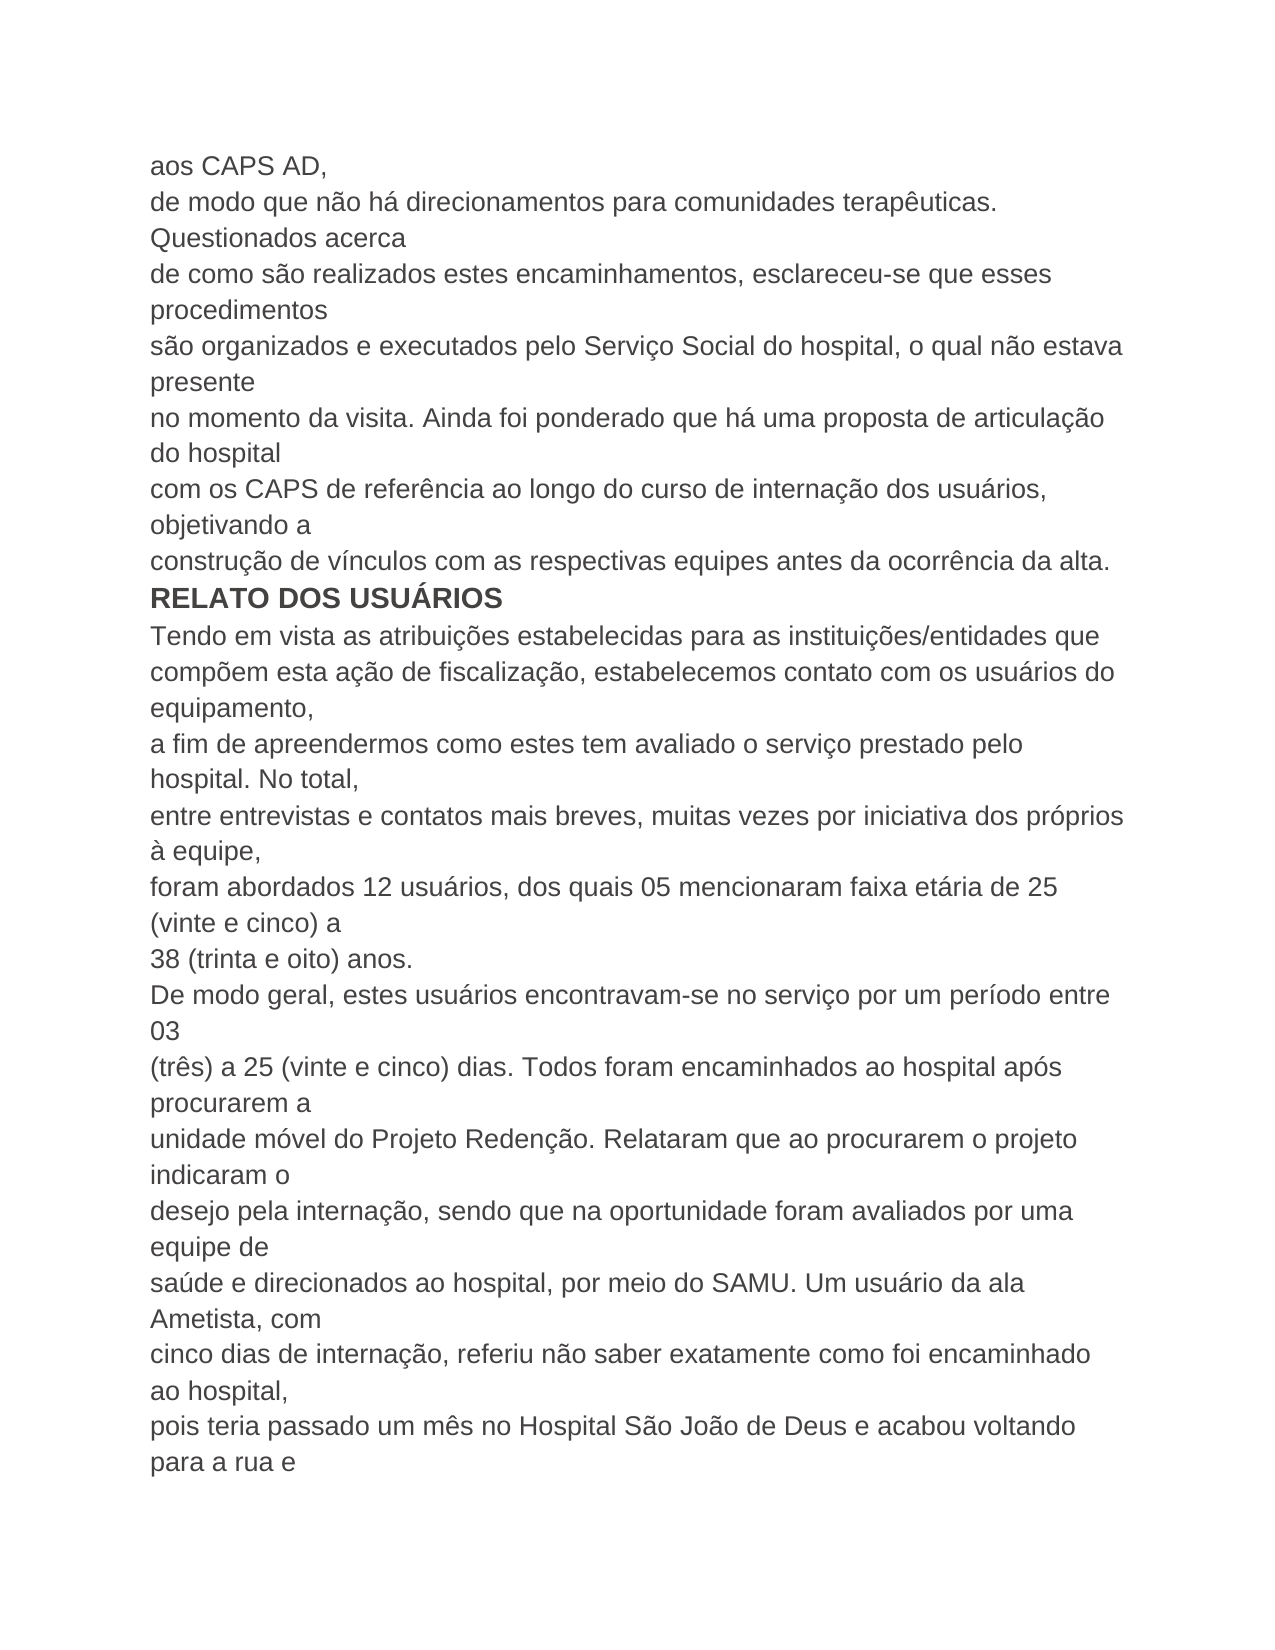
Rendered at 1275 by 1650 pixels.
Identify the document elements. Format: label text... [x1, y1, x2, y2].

text (três) a 25 (vinte e cinco) dias. Todos foram encaminhados ao hospital após procurarem a [150, 1051, 1125, 1118]
text saúde e direcionados ao hospital, por meio do SAMU. Um usuário da ala Ametista, com [150, 1267, 1125, 1334]
text 38 (trinta e oito) anos. [150, 943, 1125, 974]
text no momento da visita. Ainda foi ponderado que há uma proposta de articulação do hospital [150, 402, 1125, 469]
text Tendo em vista as atribuições estabelecidas para as instituições/entidades que [150, 620, 1125, 651]
text unidade móvel do Projeto Redenção. Relataram que ao procurarem o projeto indicaram o [150, 1123, 1125, 1190]
text de modo que não há direcionamentos para comunidades terapêuticas. Questionados acerca [150, 186, 1125, 253]
text de como são realizados estes encaminhamentos, esclareceu-se que esses procedimentos [150, 258, 1125, 325]
text a fim de apreendermos como estes tem avaliado o serviço prestado pelo hospital. No total, [150, 728, 1125, 795]
text construção de vínculos com as respectivas equipes antes da ocorrência da alta. [150, 545, 1125, 577]
text RELATO DOS USUÁRIOS [150, 581, 1125, 615]
text cinco dias de internação, referiu não saber exatamente como foi encaminhado ao hospital, [150, 1338, 1125, 1406]
text pois teria passado um mês no Hospital São João de Deus e acabou voltando para a rua e [150, 1410, 1125, 1478]
text entre entrevistas e contatos mais breves, muitas vezes por iniciativa dos próprios à equipe, [150, 799, 1125, 867]
text desejo pela internação, sendo que na oportunidade foram avaliados por uma equipe de [150, 1195, 1125, 1262]
text com os CAPS de referência ao longo do curso de internação dos usuários, objetivando a [150, 473, 1125, 541]
text De modo geral, estes usuários encontravam-se no serviço por um período entre 03 [150, 979, 1125, 1046]
text são organizados e executados pelo Serviço Social do hospital, o qual não estava presente [150, 330, 1125, 397]
text compõem esta ação de fiscalização, estabelecemos contato com os usuários do equipamento, [150, 656, 1125, 723]
text foram abordados 12 usuários, dos quais 05 mencionaram faixa etária de 25 (vinte e cinco) a [150, 871, 1125, 938]
text aos CAPS AD, [150, 150, 1125, 181]
